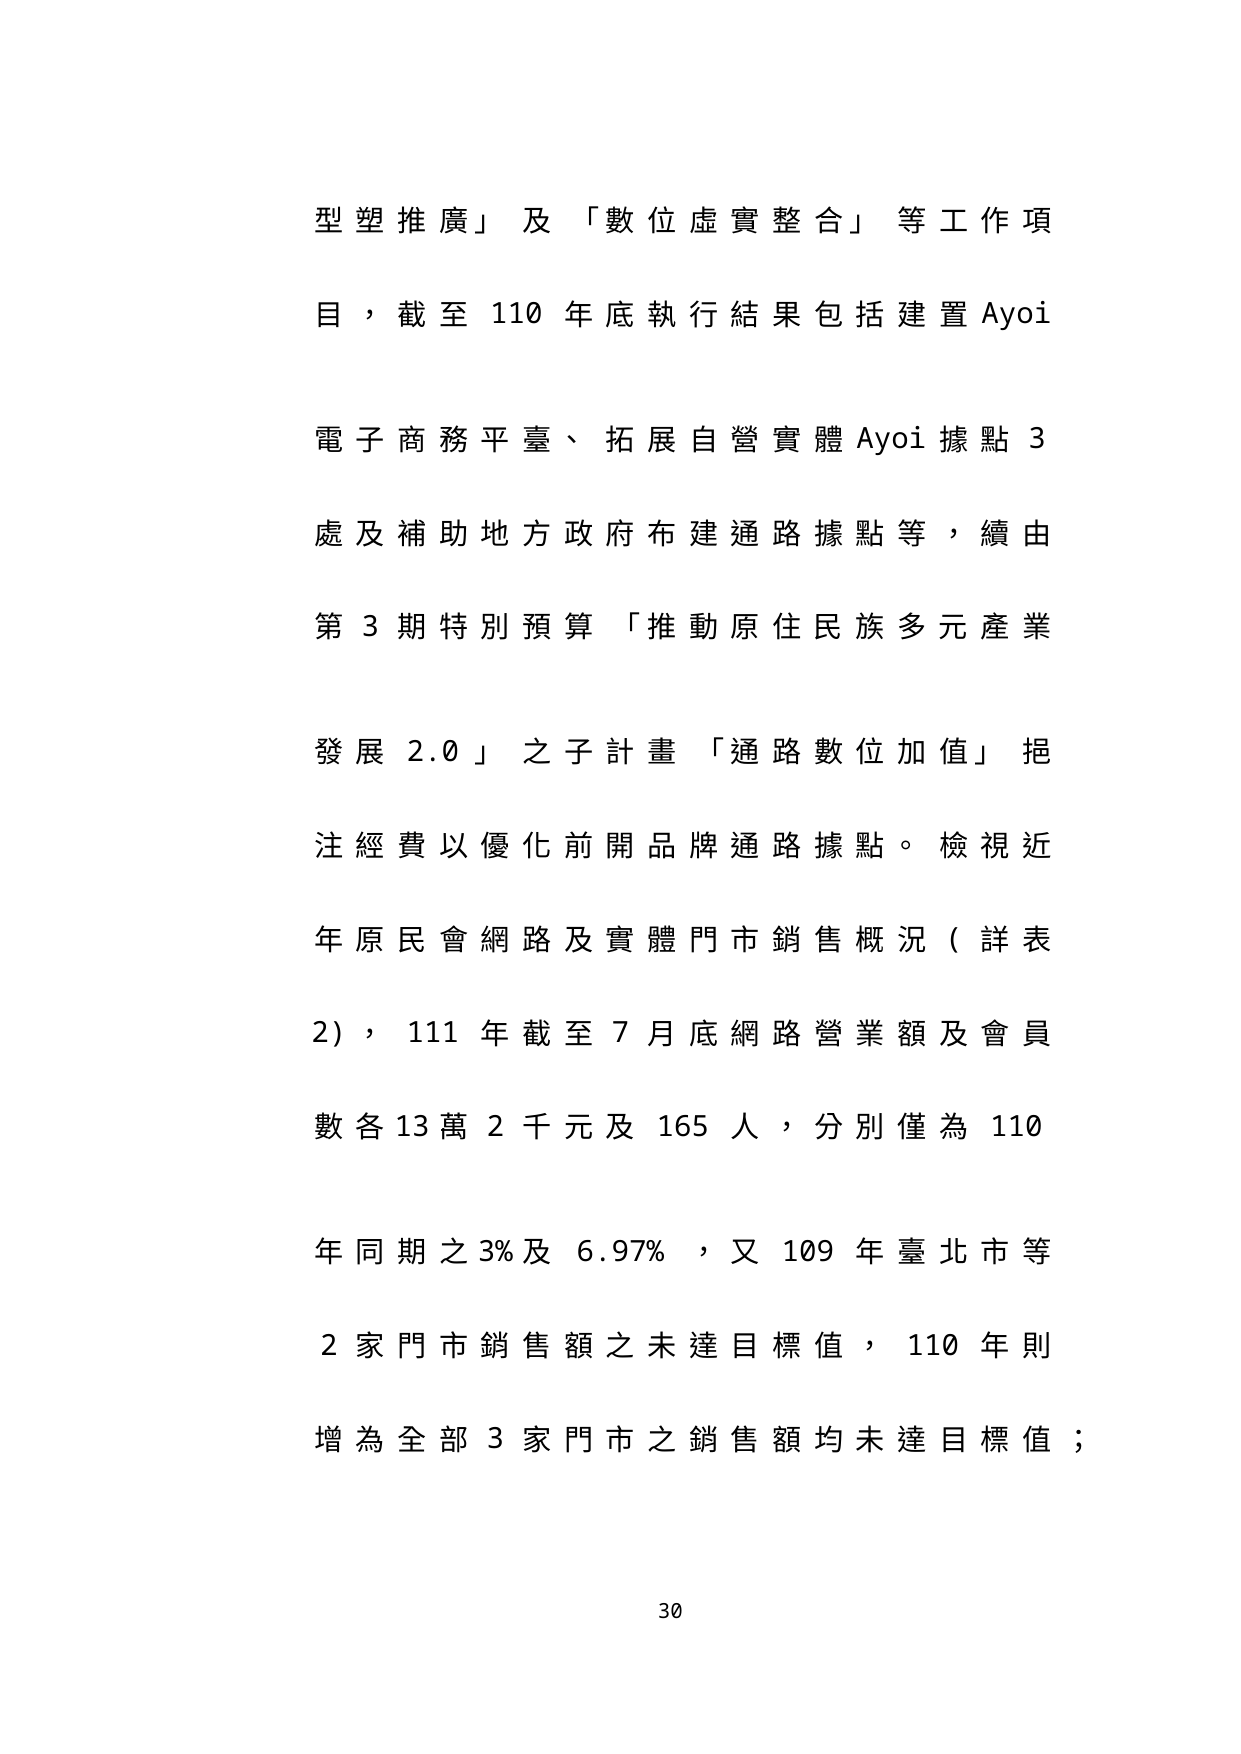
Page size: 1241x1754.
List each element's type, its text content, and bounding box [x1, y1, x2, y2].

text 1.原民會前於原住民族經濟產業發展4年第2期計畫(107-110年)「品牌通路建構」實施策略項下，編列經費推動「品牌型塑推廣」及「數位虛實整合」等工作項目，截至110年底執行結果包括建置Ayoi電子商務平臺、拓展自營實體Ayoi據點3處及補助地方政府布建通路據點等，續由第3期特別預算「推動原住民族多元產業發展2.0」之子計畫「通路數位加值」挹注經費以優化前開品牌通路據點。檢視近年原民會網路及實體門市銷售概況(詳表2)，111年截至7月底網路營業額及會員數各13萬2千元及165人，分別僅為110年同期之3%及6.97%，又109年臺北市等2家門市銷售額之未達目標值，110年則增為全部3家門市之銷售額均未達目標值；復截至111年7月底補助地方政府布建之部分通路據點尚於整建中(如桃園市及臺南市，詳表3)，部分通路據點營業額之達成率偏低(如屏東縣及臺東縣，詳表4)等；準此，顯示原民會網路及實體銷售通路之營運模式仍尚未穩定。 [271, 177, 1058, 1490]
